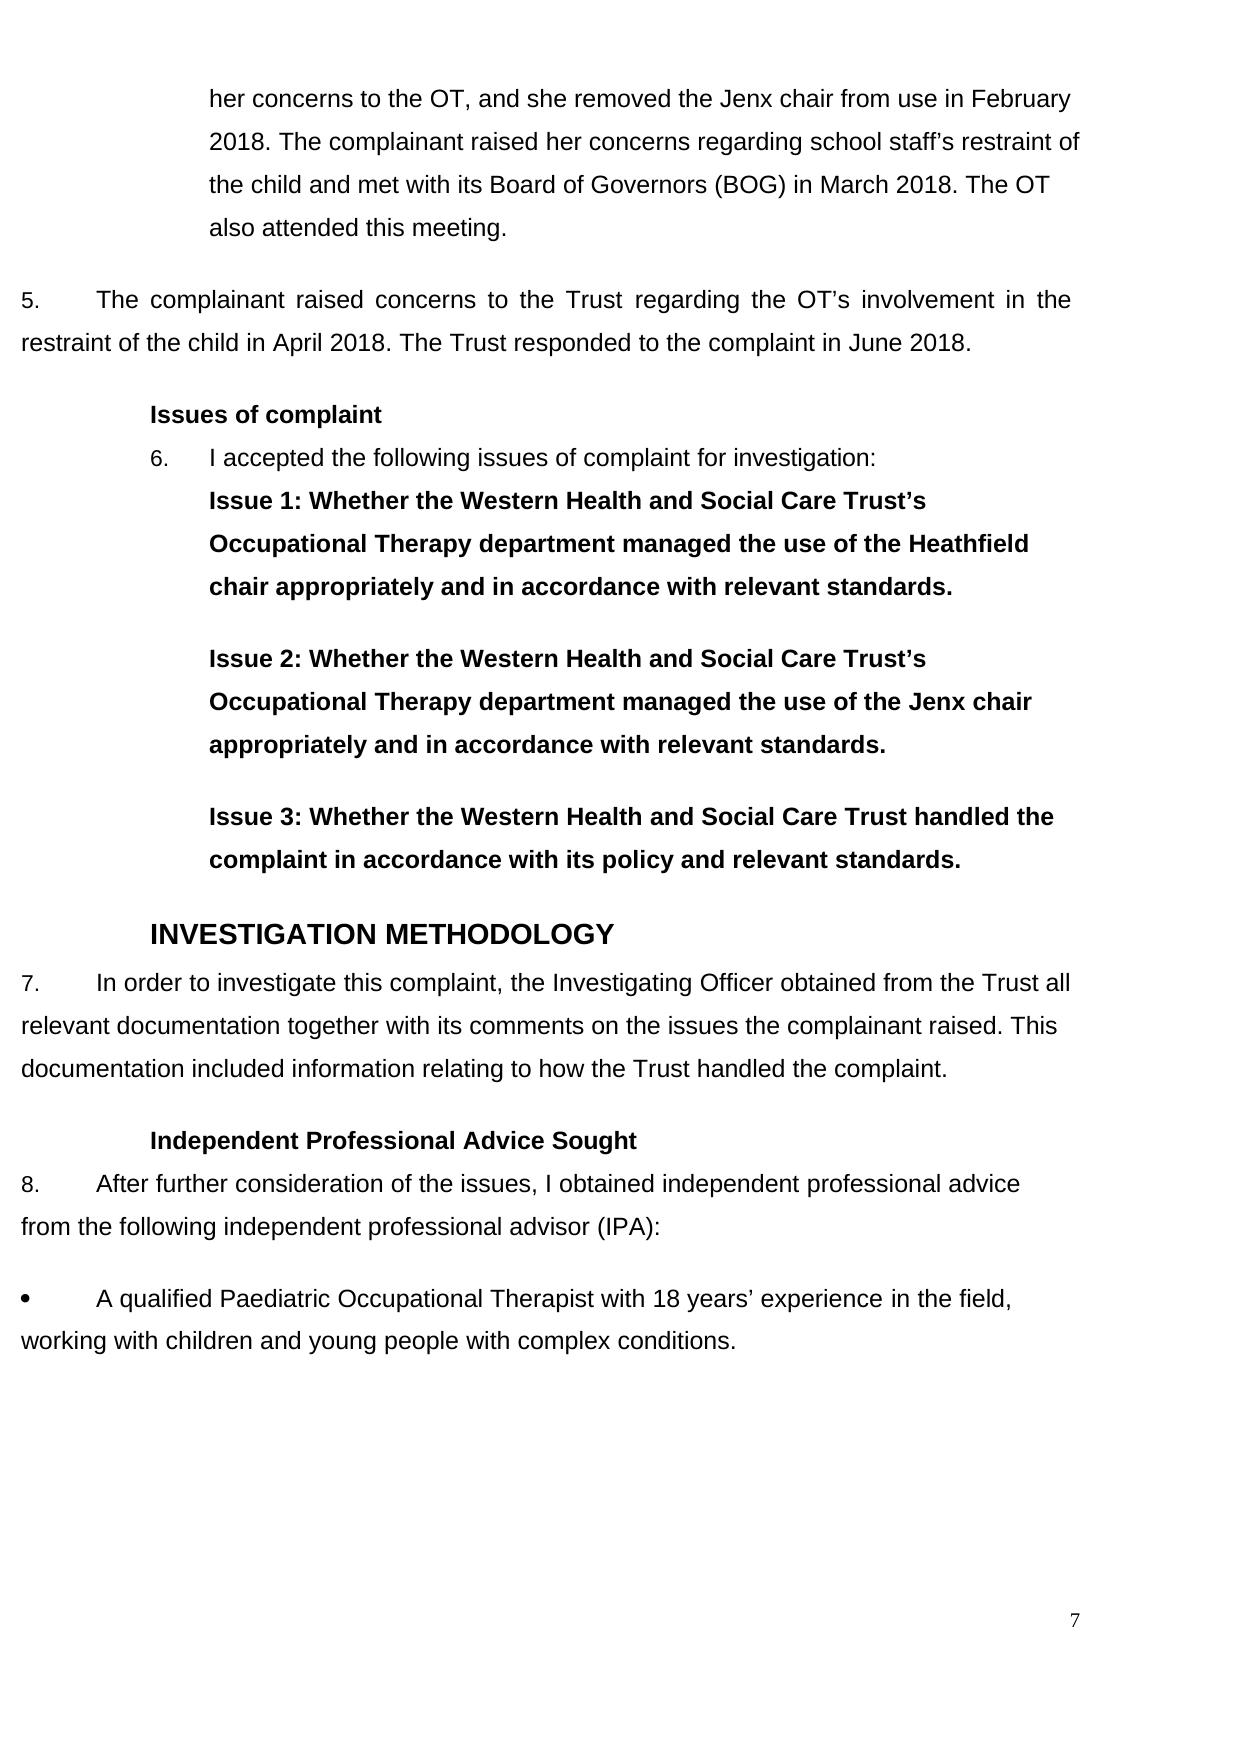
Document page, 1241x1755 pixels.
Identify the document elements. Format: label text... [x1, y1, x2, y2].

list A qualified Paediatric Occupational Therapist with 18 years’ experience in the field, working with children and young people with complex conditions. [21, 1284, 1074, 1355]
list The complainant raised concerns to the Trust regarding the OT’s involvement in the restraint of the child in April 2018. The Trust responded to the complaint in June 2018. [21, 285, 1071, 357]
subtitle INVESTIGATION METHODOLOGY [150, 917, 1107, 951]
subtitle Independent Professional Advice Sought [150, 1126, 1107, 1154]
list I accepted the following issues of complaint for investigation: [150, 443, 1107, 472]
subtitle Issues of complaint [150, 400, 1107, 428]
text her concerns to the OT, and she removed the Jenx chair from use in February 2018. The complainant raised her concerns regarding school staff’s restraint of the child and met with its Board of Governors (BOG) in March 2018. The OT also attended this meeting. [209, 83, 1082, 242]
text Issue 2: Whether the Western Health and Social Care Trust’s Occupational Therapy department managed the use of the Jenx chair appropriately and in accordance with relevant standards. [209, 644, 1082, 759]
list After further consideration of the issues, I obtained independent professional advice from the following independent professional advisor (IPA): [21, 1169, 1055, 1241]
list In order to investigate this complaint, the Investigating Officer obtained from the Trust all relevant documentation together with its comments on the issues the complainant raised. This documentation included information relating to how the Trust handled the complaint. [21, 968, 1088, 1083]
text Issue 3: Whether the Western Health and Social Care Trust handled the complaint in accordance with its policy and relevant standards. [209, 802, 1107, 874]
text Issue 1: Whether the Western Health and Social Care Trust’s Occupational Therapy department managed the use of the Heathfield chair appropriately and in accordance with relevant standards. [209, 486, 1082, 601]
